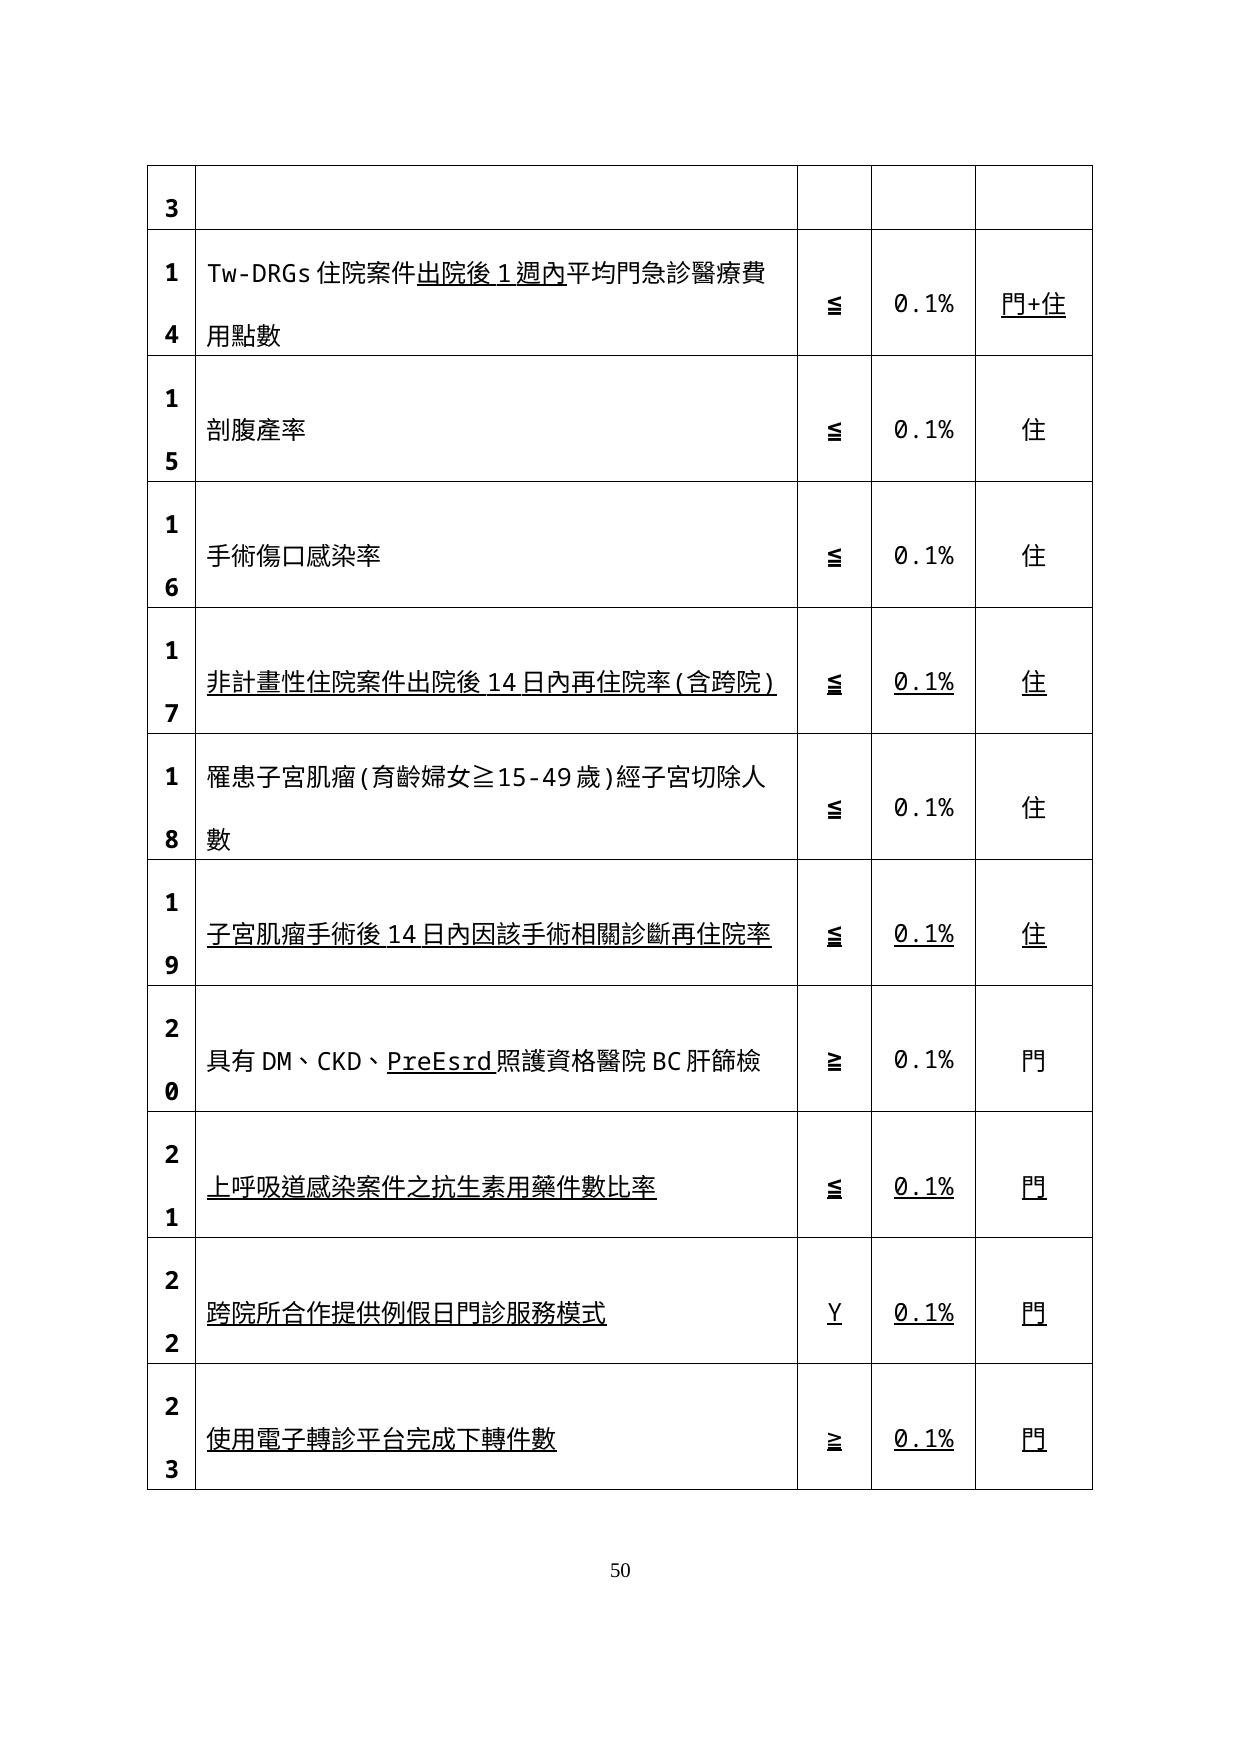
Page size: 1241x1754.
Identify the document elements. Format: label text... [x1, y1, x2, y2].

table_cell 住 [976, 608, 1092, 733]
table_cell [976, 166, 1092, 229]
table_cell 0.1% [872, 1364, 975, 1489]
table_cell ≦ [798, 356, 871, 481]
table_cell 0.1% [872, 860, 975, 985]
table_cell Tw-DRGs住院案件出院後1週內平均門急診醫療費用點數 [196, 230, 797, 355]
table_cell 使用電子轉診平台完成下轉件數 [196, 1364, 797, 1489]
table_cell 17 [148, 608, 195, 733]
table_cell 3 [148, 166, 195, 229]
table_cell 0.1% [872, 230, 975, 355]
table_cell 0.1% [872, 608, 975, 733]
table_cell 19 [148, 860, 195, 985]
table_cell [872, 166, 975, 229]
table_cell 0.1% [872, 1238, 975, 1363]
table_cell 剖腹產率 [196, 356, 797, 481]
table_cell 14 [148, 230, 195, 355]
table_cell 住 [976, 482, 1092, 607]
table_cell ≦ [798, 860, 871, 985]
table_cell 0.1% [872, 734, 975, 859]
table_cell 22 [148, 1238, 195, 1363]
table_cell 0.1% [872, 1112, 975, 1237]
table_cell 門 [976, 1364, 1092, 1489]
table_cell 門 [976, 986, 1092, 1111]
table_cell 住 [976, 860, 1092, 985]
table_cell [798, 166, 871, 229]
table_cell 0.1% [872, 356, 975, 481]
table_cell 16 [148, 482, 195, 607]
table_cell 門 [976, 1238, 1092, 1363]
table_cell [196, 166, 797, 229]
table_cell ≦ [798, 482, 871, 607]
table_cell 21 [148, 1112, 195, 1237]
table_cell 子宮肌瘤手術後14日內因該手術相關診斷再住院率 [196, 860, 797, 985]
table_cell ≧ [798, 1364, 871, 1489]
table_cell 罹患子宮肌瘤(育齡婦女≧15-49歲)經子宮切除人數 [196, 734, 797, 859]
table_cell 15 [148, 356, 195, 481]
table_cell 非計畫性住院案件出院後14日內再住院率(含跨院) [196, 608, 797, 733]
table_cell Y [798, 1238, 871, 1363]
table_cell 0.1% [872, 482, 975, 607]
table_cell ≦ [798, 734, 871, 859]
table_cell 18 [148, 734, 195, 859]
table_cell 手術傷口感染率 [196, 482, 797, 607]
table_cell 具有DM、CKD、PreEsrd照護資格醫院BC肝篩檢 [196, 986, 797, 1111]
table_cell ≦ [798, 608, 871, 733]
table_cell ≦ [798, 1112, 871, 1237]
table_cell 跨院所合作提供例假日門診服務模式 [196, 1238, 797, 1363]
table_cell 住 [976, 734, 1092, 859]
table_cell 0.1% [872, 986, 975, 1111]
table_cell 上呼吸道感染案件之抗生素用藥件數比率 [196, 1112, 797, 1237]
table_cell 門+住 [976, 230, 1092, 355]
table_cell ≦ [798, 230, 871, 355]
table_cell 20 [148, 986, 195, 1111]
table_cell 住 [976, 356, 1092, 481]
table_cell ≧ [798, 986, 871, 1111]
table_cell 23 [148, 1364, 195, 1489]
table_cell 門 [976, 1112, 1092, 1237]
